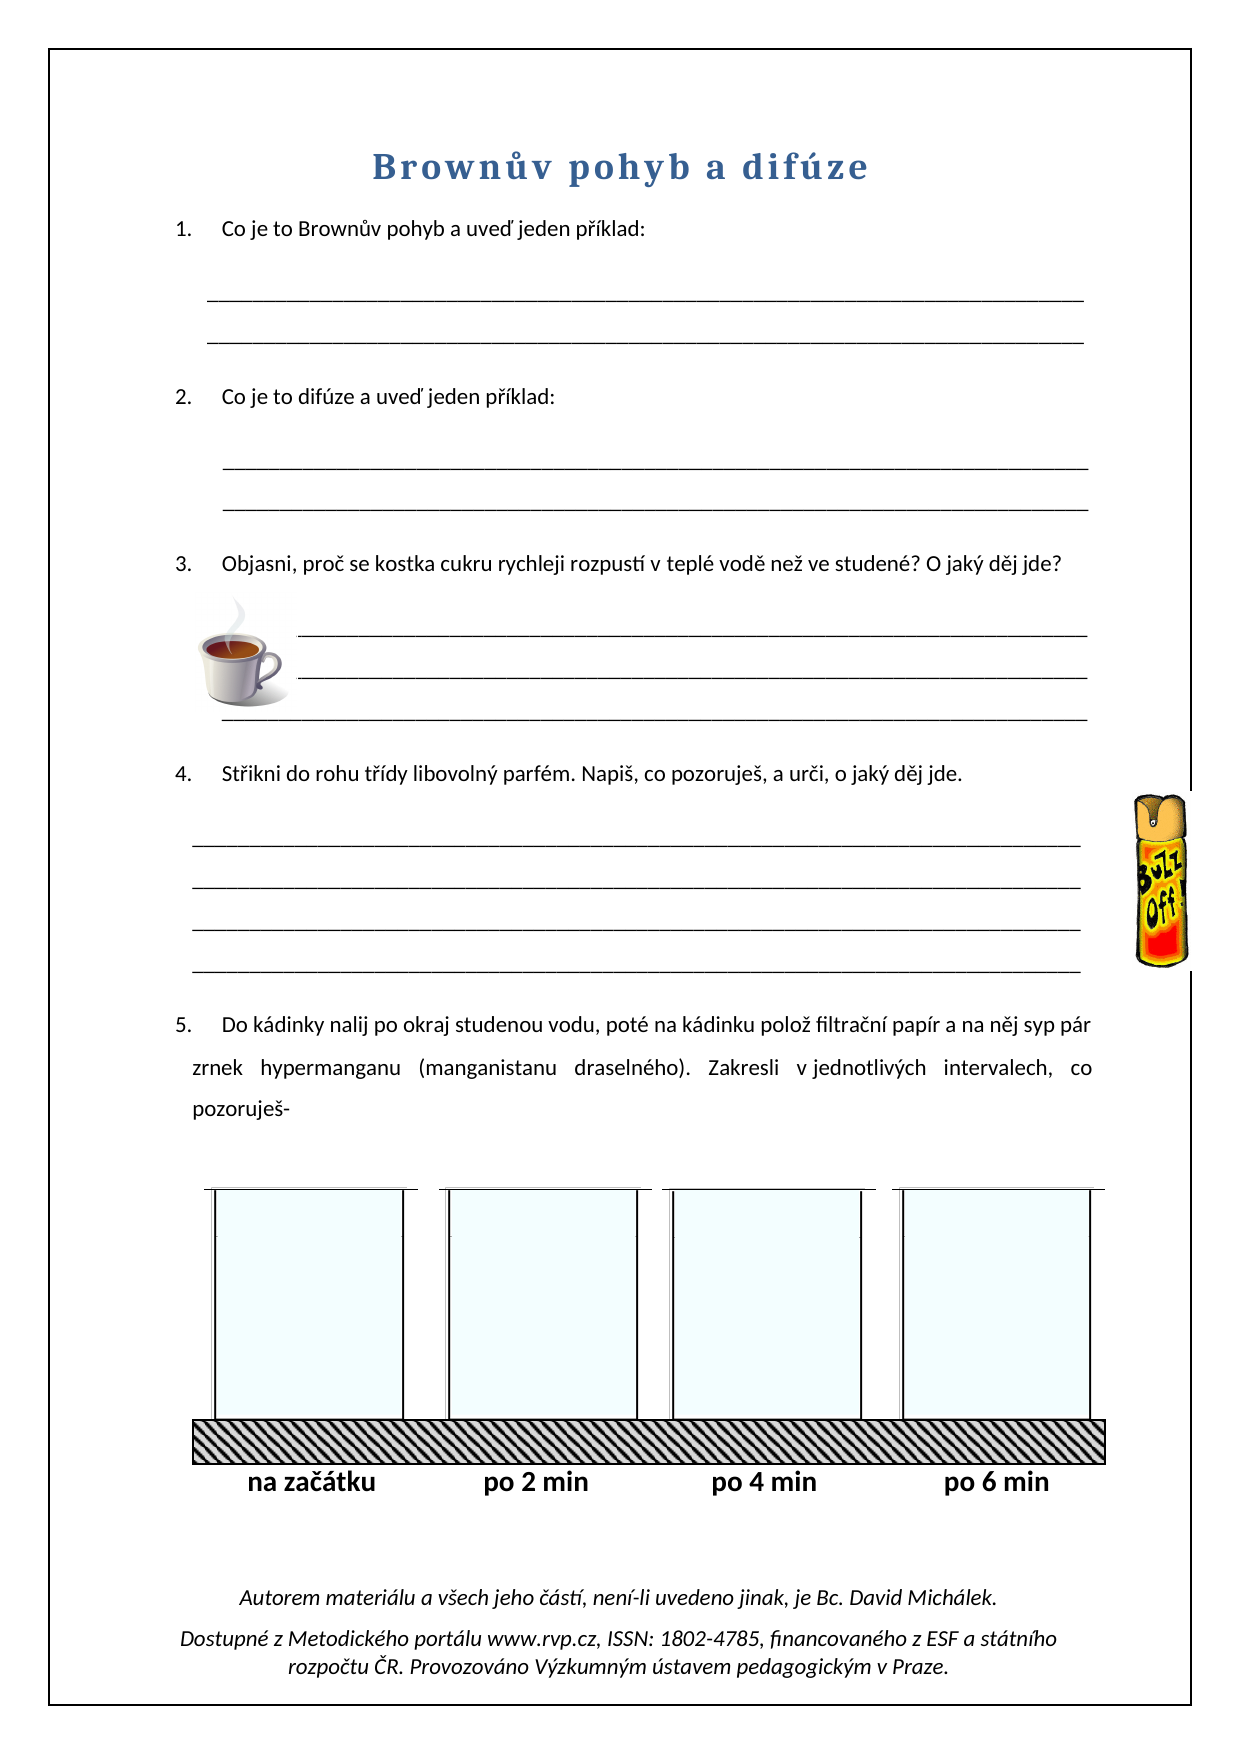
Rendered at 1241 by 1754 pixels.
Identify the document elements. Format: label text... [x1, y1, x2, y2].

picture [195, 592, 297, 712]
picture [194, 1421, 1104, 1463]
list Co je to Brownův pohyb a uveď jeden příklad: [192, 214, 1093, 242]
picture [1132, 792, 1191, 970]
list Střikni do rohu třídy libovolný parfém. Napiš, co pozoruješ, a urči, o jaký děj jde. [192, 759, 1093, 787]
text ________________________________________________________________________________________________________________________________________________________________________________________________________________________________________________________________________________________________________________________ [192, 822, 1093, 976]
picture [210, 1190, 408, 1419]
list Do kádinky nalij po okraj studenou vodu, poté na kádinku polož filtrační papír a na něj syp pár zrnek hypermanganu (manganistanu draselného). Zakresli v jednotlivých intervalech, co pozoruješ- [192, 1011, 1093, 1123]
text ____________________________________________________________________________ ____________________________________________________________________________ ____________________________________________________________________________ [222, 612, 1093, 724]
list Objasni, proč se kostka cukru rychleji rozpustí v teplé vodě než ve studené? O jaký děj jde? [192, 549, 1093, 577]
list Co je to difúze a uveď jeden příklad: [192, 382, 1093, 410]
picture [898, 1190, 1095, 1419]
picture [444, 1190, 642, 1419]
subtitle Brownův pohyb a difúze [148, 145, 1093, 188]
text ________________________________________________________________________________________________________________________________________________________ [223, 445, 1093, 515]
text __________________________________________________________________________________________________________________________________________________________ [207, 277, 1093, 347]
picture [668, 1190, 866, 1419]
